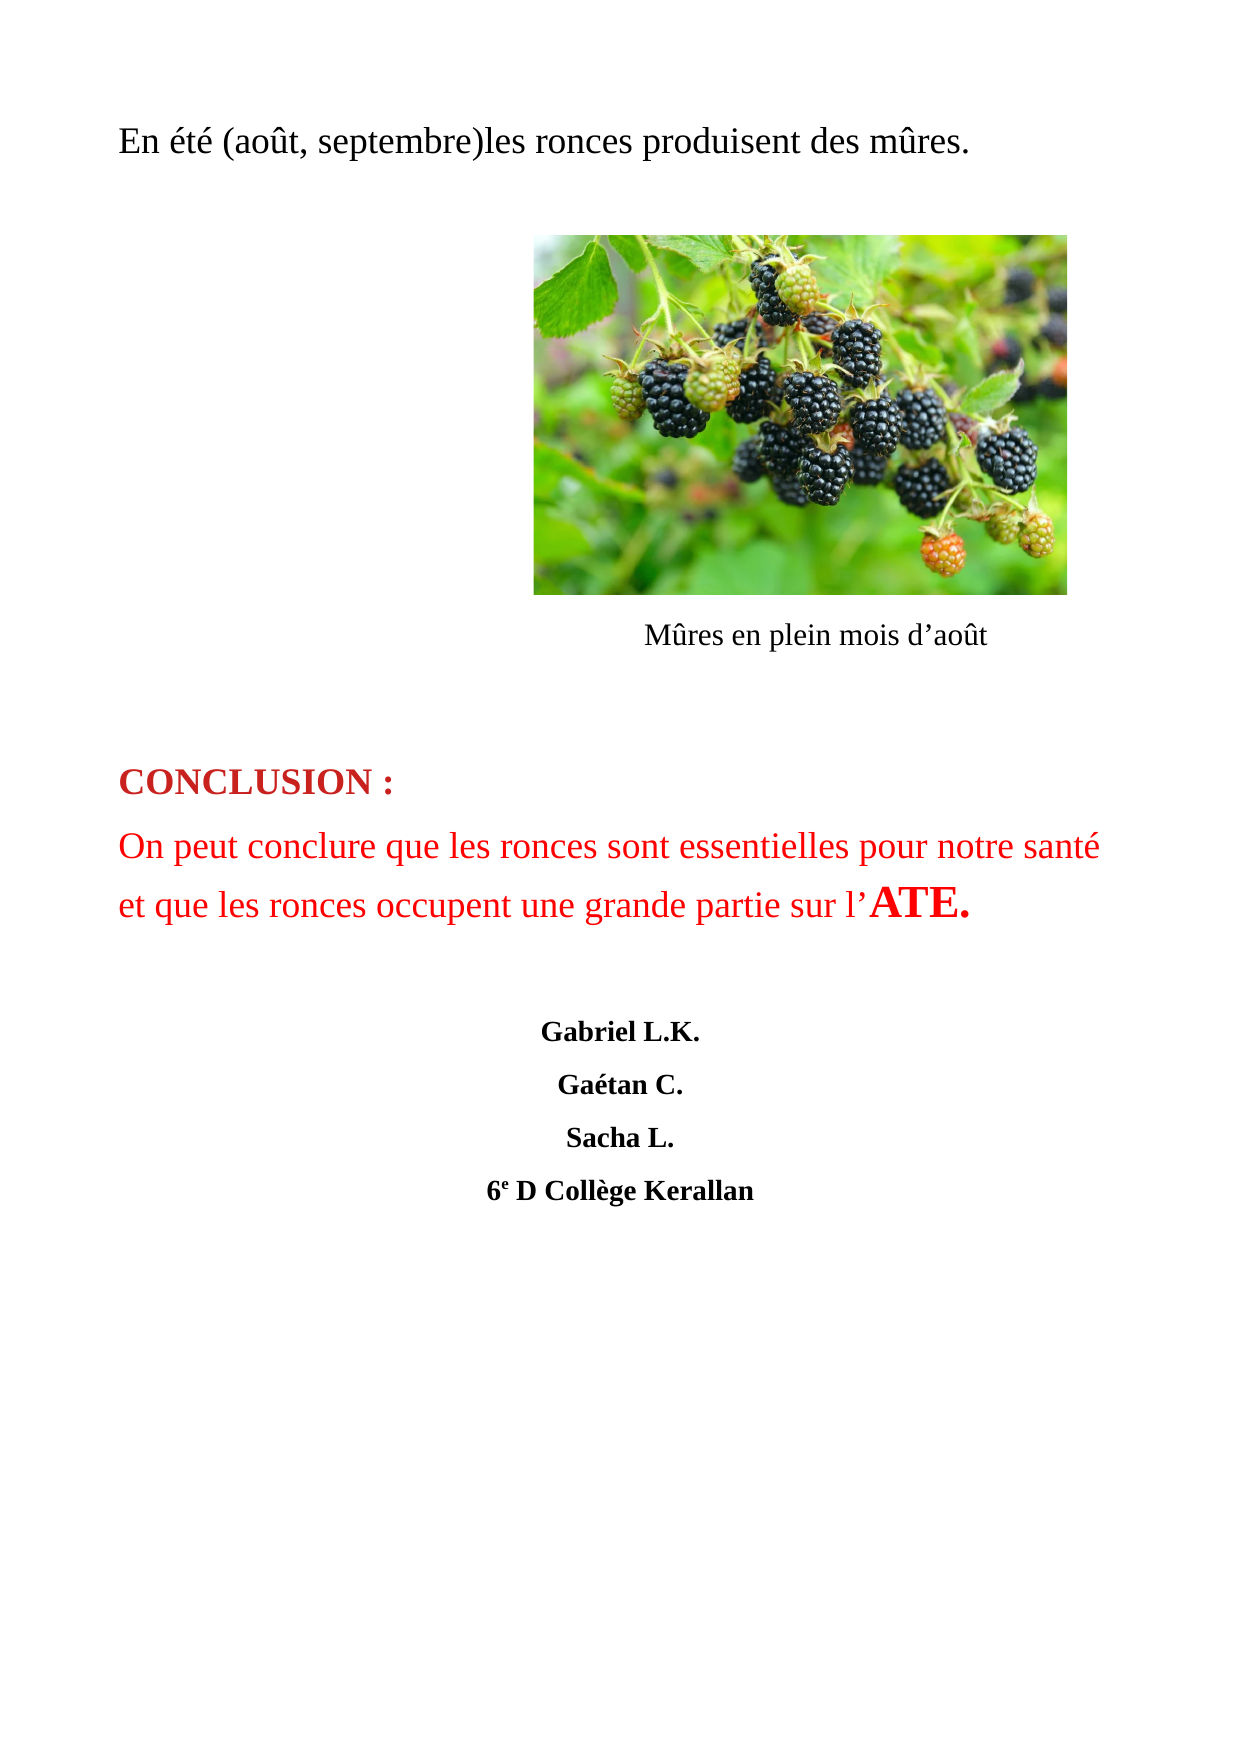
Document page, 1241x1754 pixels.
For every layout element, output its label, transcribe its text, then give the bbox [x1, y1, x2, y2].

text On peut conclure que les ronces sont essentielles pour notre santé et que les ronces occupent une grande partie sur l’ATE. [118, 824, 1122, 928]
text Sacha L. [118, 1120, 1122, 1154]
text CONCLUSION : [118, 760, 1122, 803]
text En été (août, septembre)les ronces produisent des mûres. [118, 118, 1122, 161]
picture [533, 235, 1068, 595]
text Gaétan C. [118, 1067, 1122, 1101]
text 6e D Collège Kerallan [118, 1173, 1122, 1207]
text Gabriel L.K. [118, 1014, 1122, 1048]
